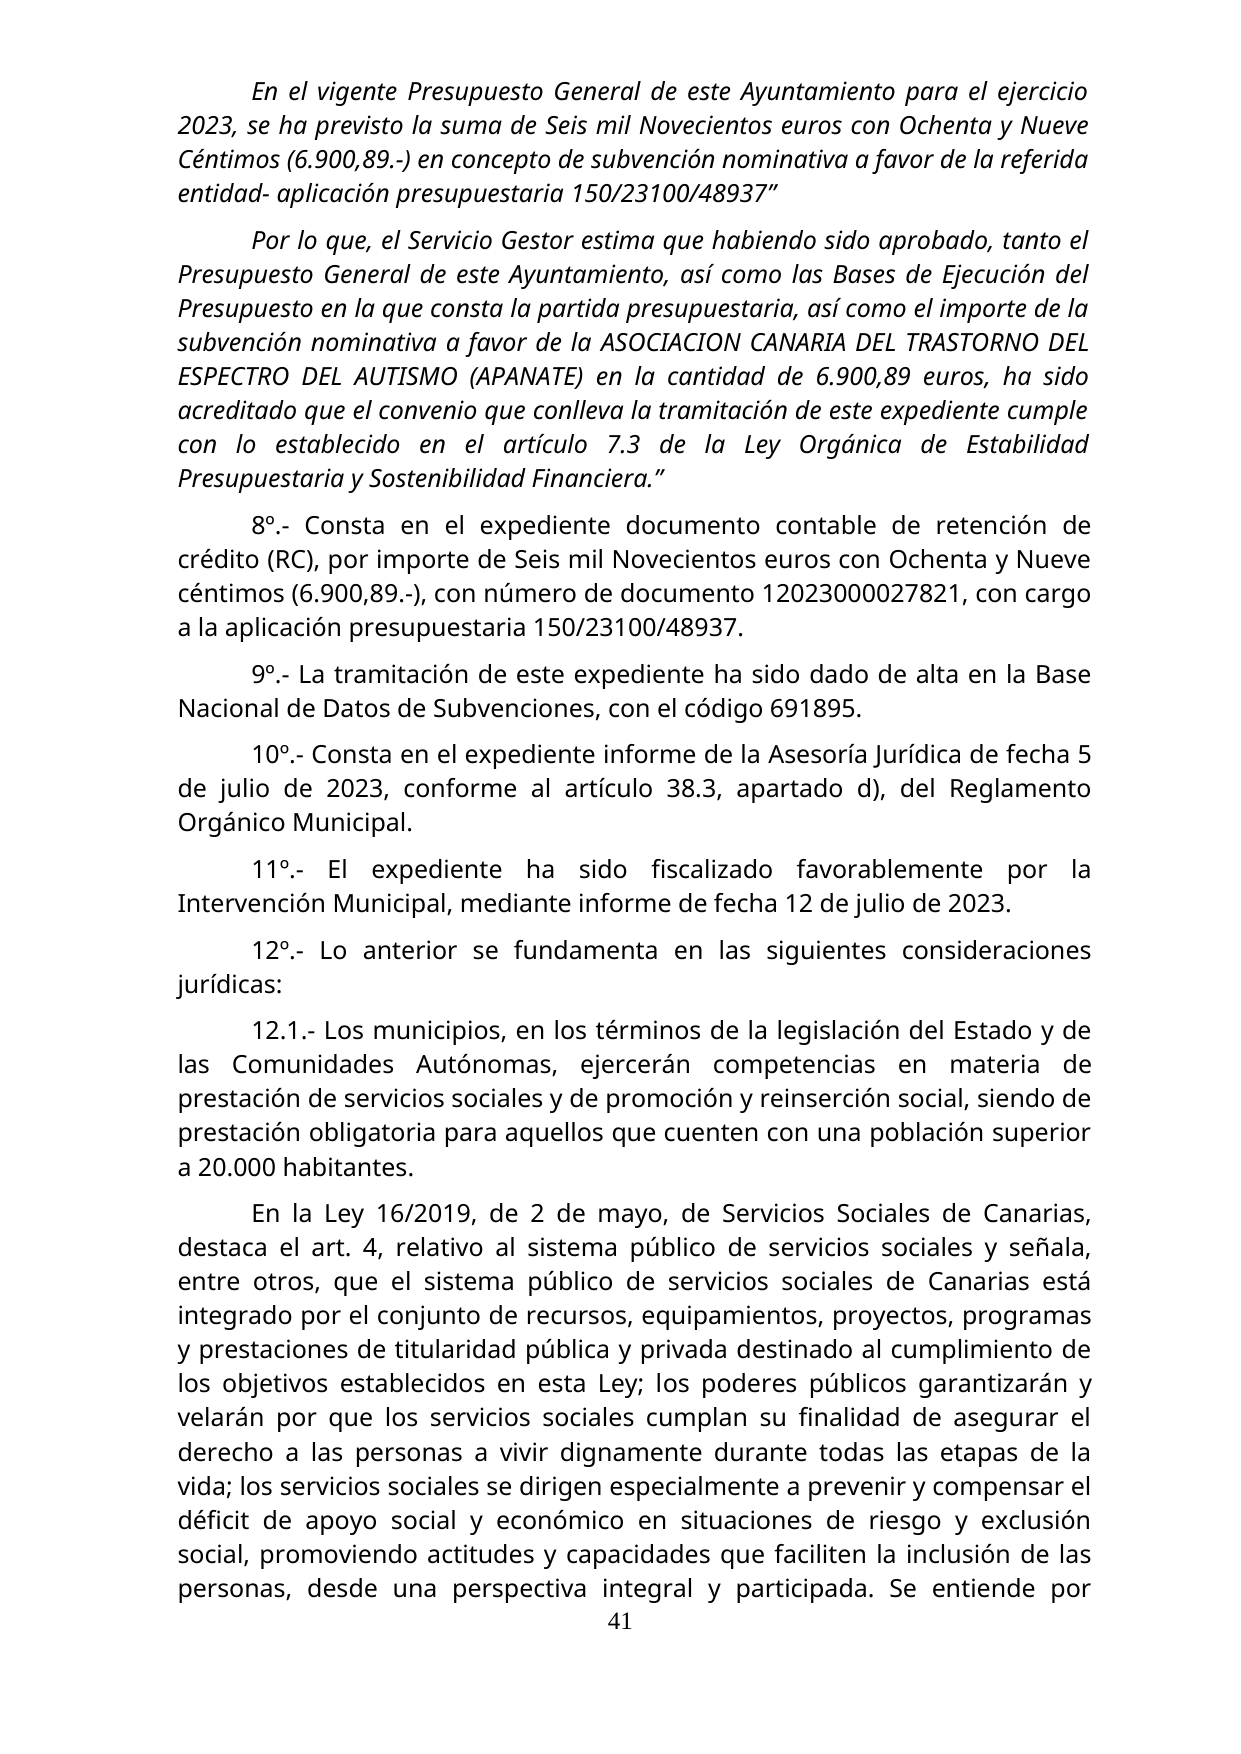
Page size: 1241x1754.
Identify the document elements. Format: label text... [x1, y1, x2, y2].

text 9º.- La tramitación de este expediente ha sido dado de alta en la Base Nacional de Datos de Subvenciones, con el código 691895. [177, 656, 1093, 724]
text 8º.- Consta en el expediente documento contable de retención de crédito (RC), por importe de Seis mil Novecientos euros con Ochenta y Nueve céntimos (6.900,89.-), con número de documento 12023000027821, con cargo a la aplicación presupuestaria 150/23100/48937. [177, 508, 1093, 644]
text En la Ley 16/2019, de 2 de mayo, de Servicios Sociales de Canarias, destaca el art. 4, relativo al sistema público de servicios sociales y señala, entre otros, que el sistema público de servicios sociales de Canarias está integrado por el conjunto de recursos, equipamientos, proyectos, programas y prestaciones de titularidad pública y privada destinado al cumplimiento de los objetivos establecidos en esta Ley; los poderes públicos garantizarán y velarán por que los servicios sociales cumplan su finalidad de asegurar el derecho a las personas a vivir dignamente durante todas las etapas de la vida; los servicios sociales se dirigen especialmente a prevenir y compensar el déficit de apoyo social y económico en situaciones de riesgo y exclusión social, promoviendo actitudes y capacidades que faciliten la inclusión de las personas, desde una perspectiva integral y participada. Se entiende por [177, 1196, 1093, 1604]
text 11º.- El expediente ha sido fiscalizado favorablemente por la Intervención Municipal, mediante informe de fecha 12 de julio de 2023. [177, 852, 1093, 920]
text 12.1.- Los municipios, en los términos de la legislación del Estado y de las Comunidades Autónomas, ejercerán competencias en materia de prestación de servicios sociales y de promoción y reinserción social, siendo de prestación obligatoria para aquellos que cuenten con una población superior a 20.000 habitantes. [177, 1013, 1093, 1183]
text Por lo que, el Servicio Gestor estima que habiendo sido aprobado, tanto el Presupuesto General de este Ayuntamiento, así como las Bases de Ejecución del Presupuesto en la que consta la partida presupuestaria, así como el importe de la subvención nominativa a favor de la ASOCIACION CANARIA DEL TRASTORNO DEL ESPECTRO DEL AUTISMO (APANATE) en la cantidad de 6.900,89 euros, ha sido acreditado que el convenio que conlleva la tramitación de este expediente cumple con lo establecido en el artículo 7.3 de la Ley Orgánica de Estabilidad Presupuestaria y Sostenibilidad Financiera.” [177, 223, 1093, 495]
text 10º.- Consta en el expediente informe de la Asesoría Jurídica de fecha 5 de julio de 2023, conforme al artículo 38.3, apartado d), del Reglamento Orgánico Municipal. [177, 737, 1093, 839]
text En el vigente Presupuesto General de este Ayuntamiento para el ejercicio 2023, se ha previsto la suma de Seis mil Novecientos euros con Ochenta y Nueve Céntimos (6.900,89.-) en concepto de subvención nominativa a favor de la referida entidad- aplicación presupuestaria 150/23100/48937” [177, 74, 1093, 210]
text 12º.- Lo anterior se fundamenta en las siguientes consideraciones jurídicas: [177, 932, 1093, 1000]
